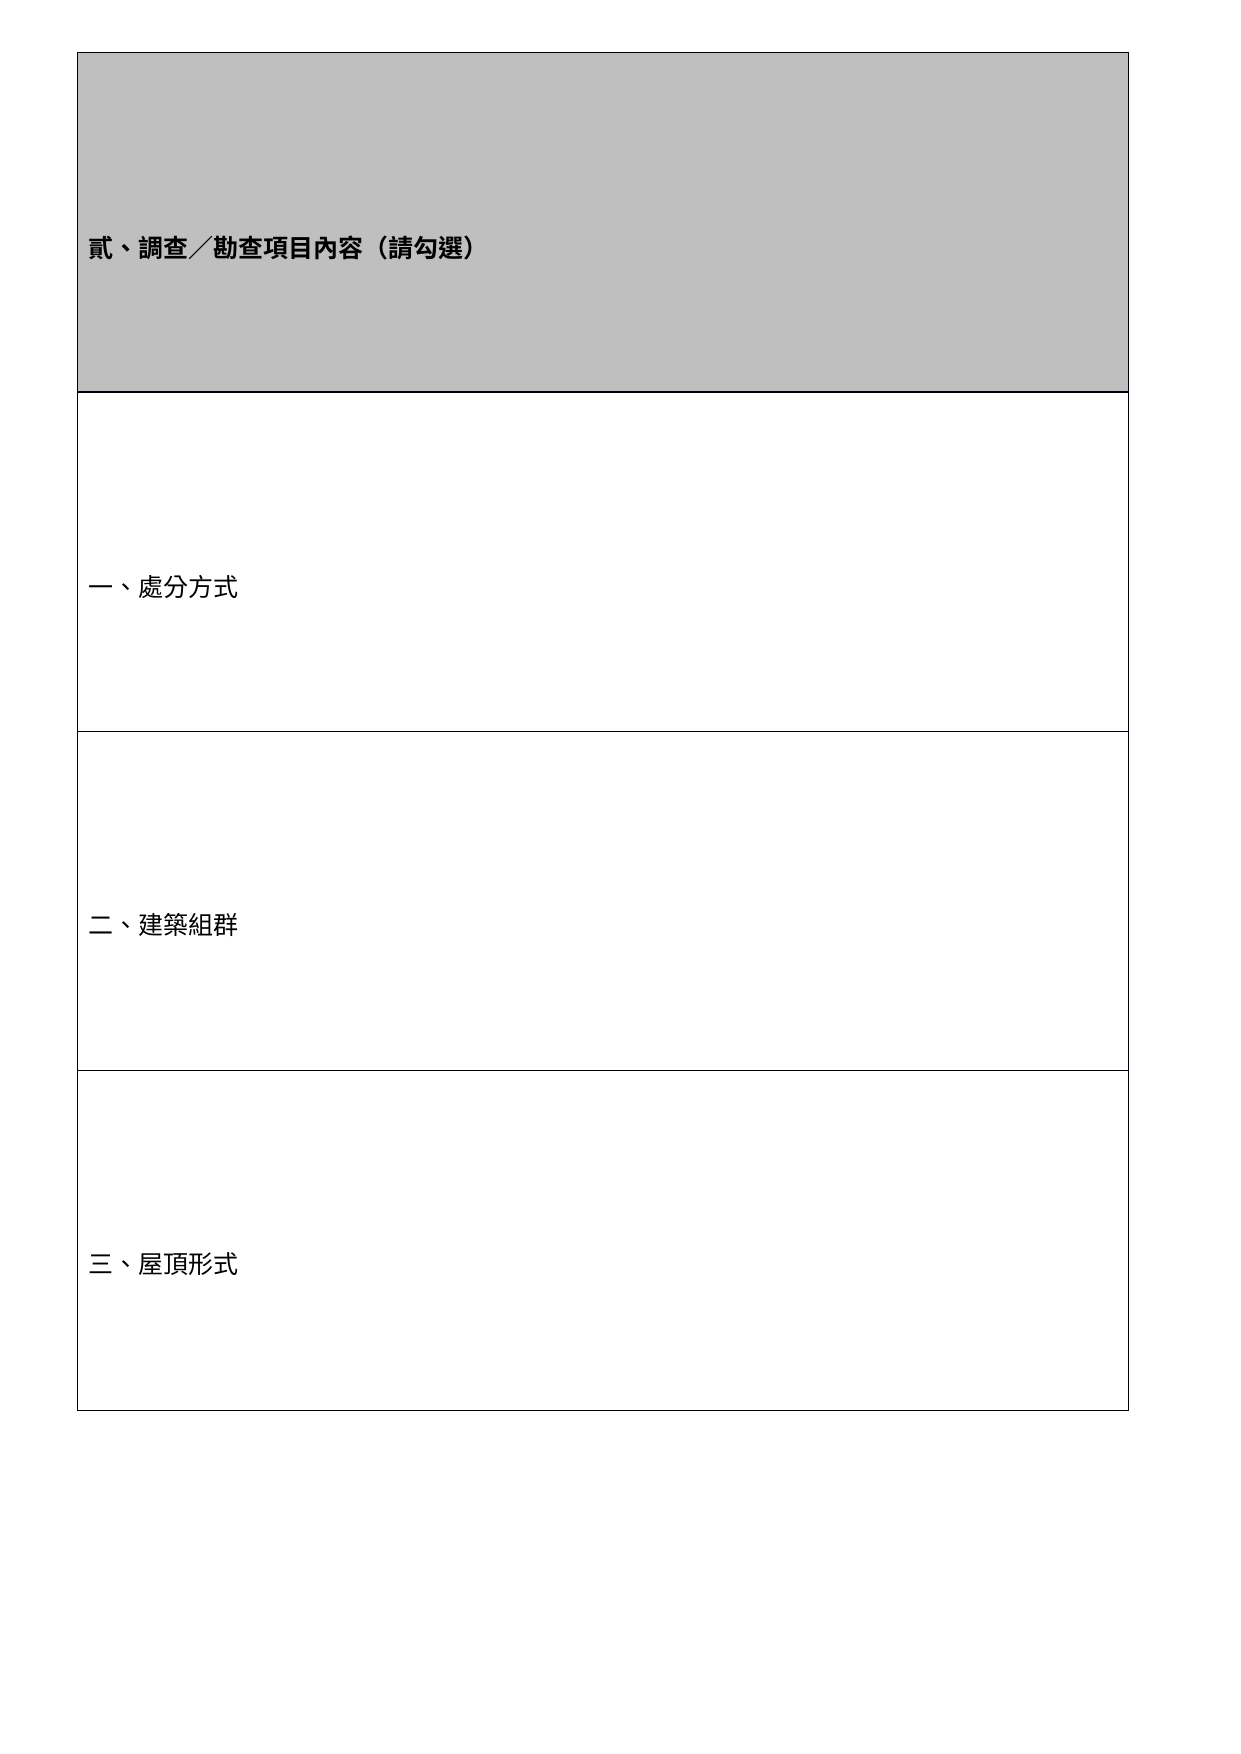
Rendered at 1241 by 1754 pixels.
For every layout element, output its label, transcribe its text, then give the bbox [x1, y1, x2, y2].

table_header 貳、調查／勘查項目內容（請勾選） [78, 53, 1128, 391]
table_cell 二、建築組群 [78, 732, 1128, 1070]
table_cell 一、處分方式 [78, 393, 1128, 731]
table_cell 三、屋頂形式 [78, 1071, 1128, 1410]
